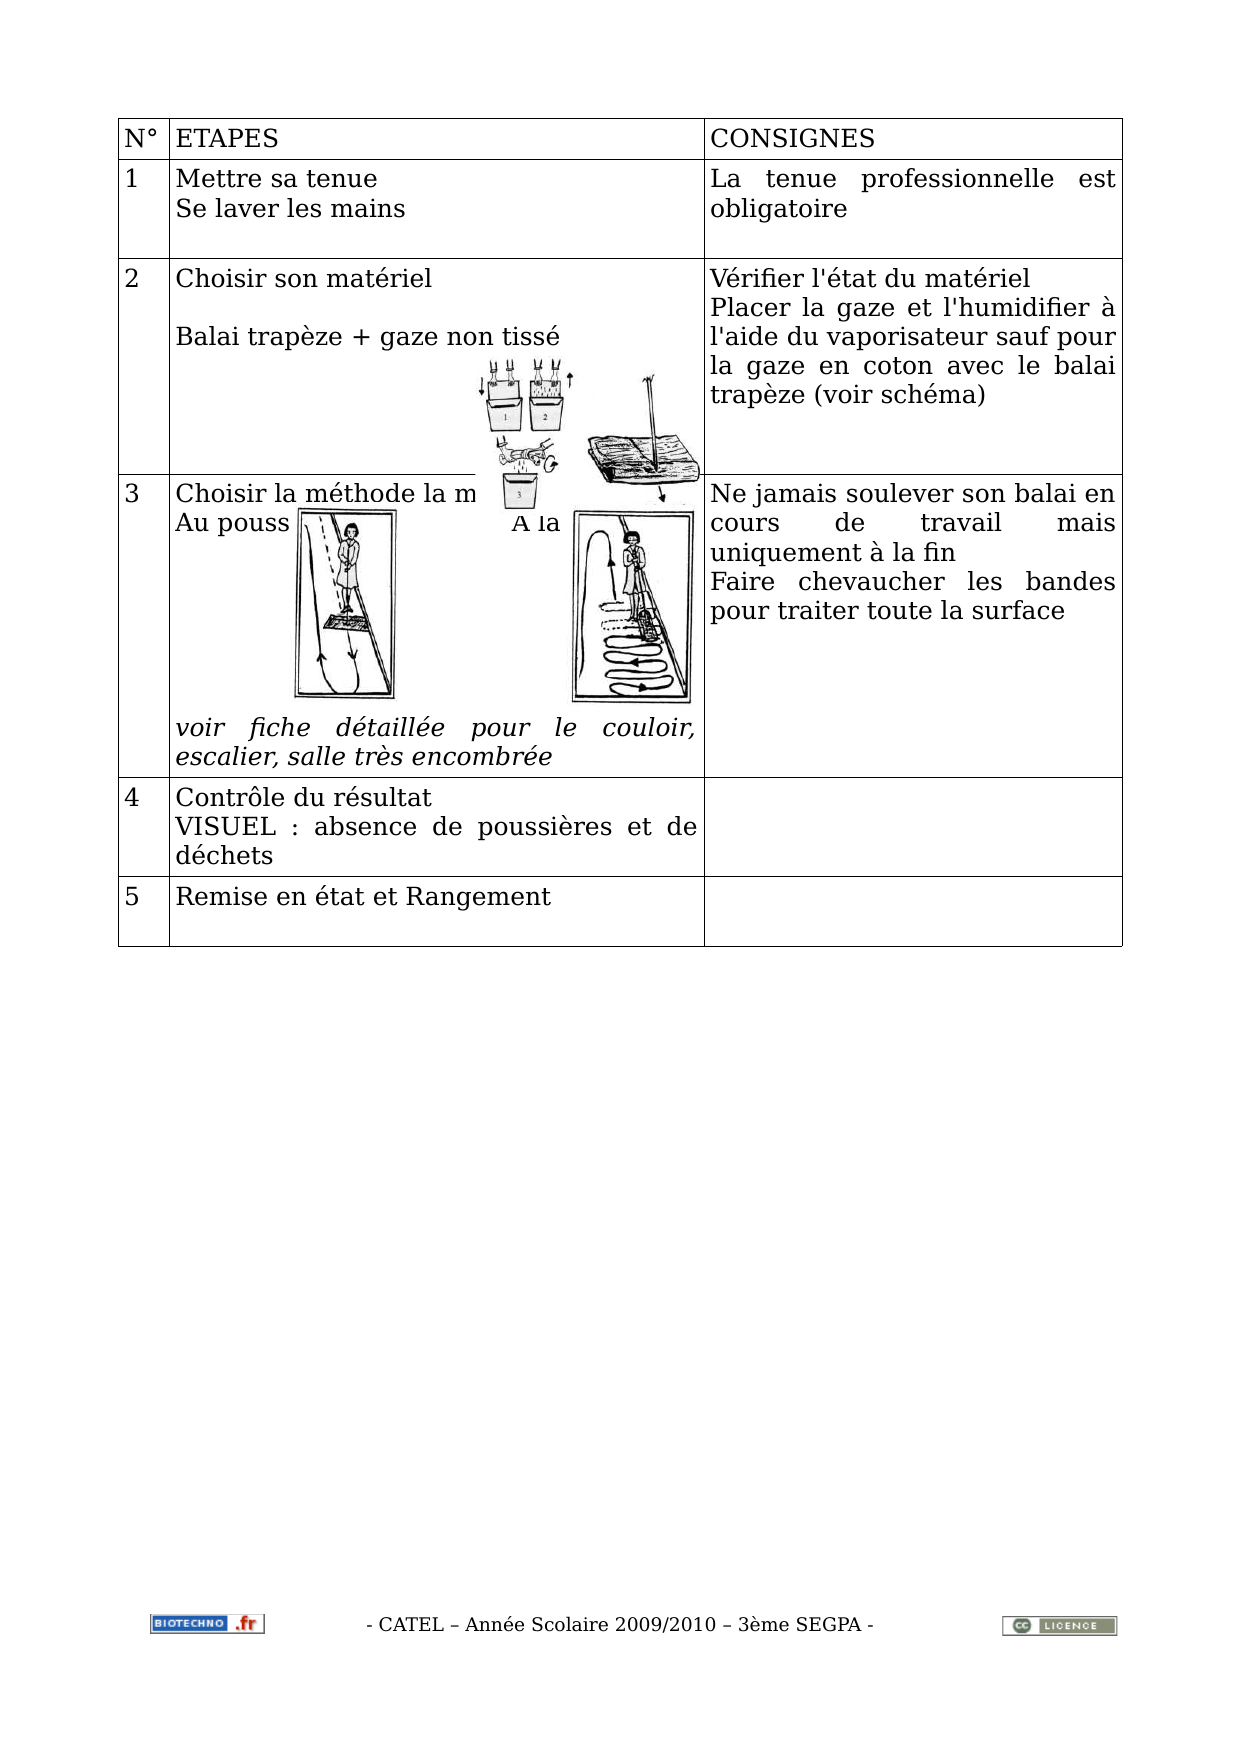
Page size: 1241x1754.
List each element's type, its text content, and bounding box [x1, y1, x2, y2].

table_header CONSIGNES [705, 119, 1122, 159]
table_cell [705, 877, 1122, 946]
table_cell 3 [119, 475, 169, 777]
picture [475, 356, 701, 706]
table_cell 1 [119, 160, 169, 258]
picture [289, 502, 402, 703]
table_cell La tenue professionnelle est obligatoire [705, 160, 1122, 258]
table_header N° [119, 119, 169, 159]
table_header ETAPES [170, 119, 704, 159]
picture [150, 1614, 265, 1634]
picture [1002, 1616, 1118, 1636]
table_cell [705, 778, 1122, 876]
table_cell 4 [119, 778, 169, 876]
table_cell Vérifier l'état du matériel Placer la gaze et l'humidifier à l'aide du vaporisateur sauf pour la gaze en coton avec le balai trapèze (voir schéma) [705, 259, 1122, 474]
table_cell Contrôle du résultat VISUEL : absence de poussières et de déchets [170, 778, 704, 876]
table_cell Mettre sa tenue Se laver les mains [170, 160, 704, 258]
table_cell Remise en état et Rangement [170, 877, 704, 946]
table_cell 2 [119, 259, 169, 474]
table_cell Ne jamais soulever son balai en cours de travail mais uniquement à la fin Faire chevaucher les bandes pour traiter toute la surface [705, 475, 1122, 777]
table_cell Choisir la méthode la mieux adaptée Au poussé A la godille voir fiche détaillée pour le couloir, escalier, salle très encombrée [170, 475, 704, 777]
table_cell 5 [119, 877, 169, 946]
table_cell Choisir son matériel Balai trapèze + gaze non tissé [170, 259, 704, 474]
